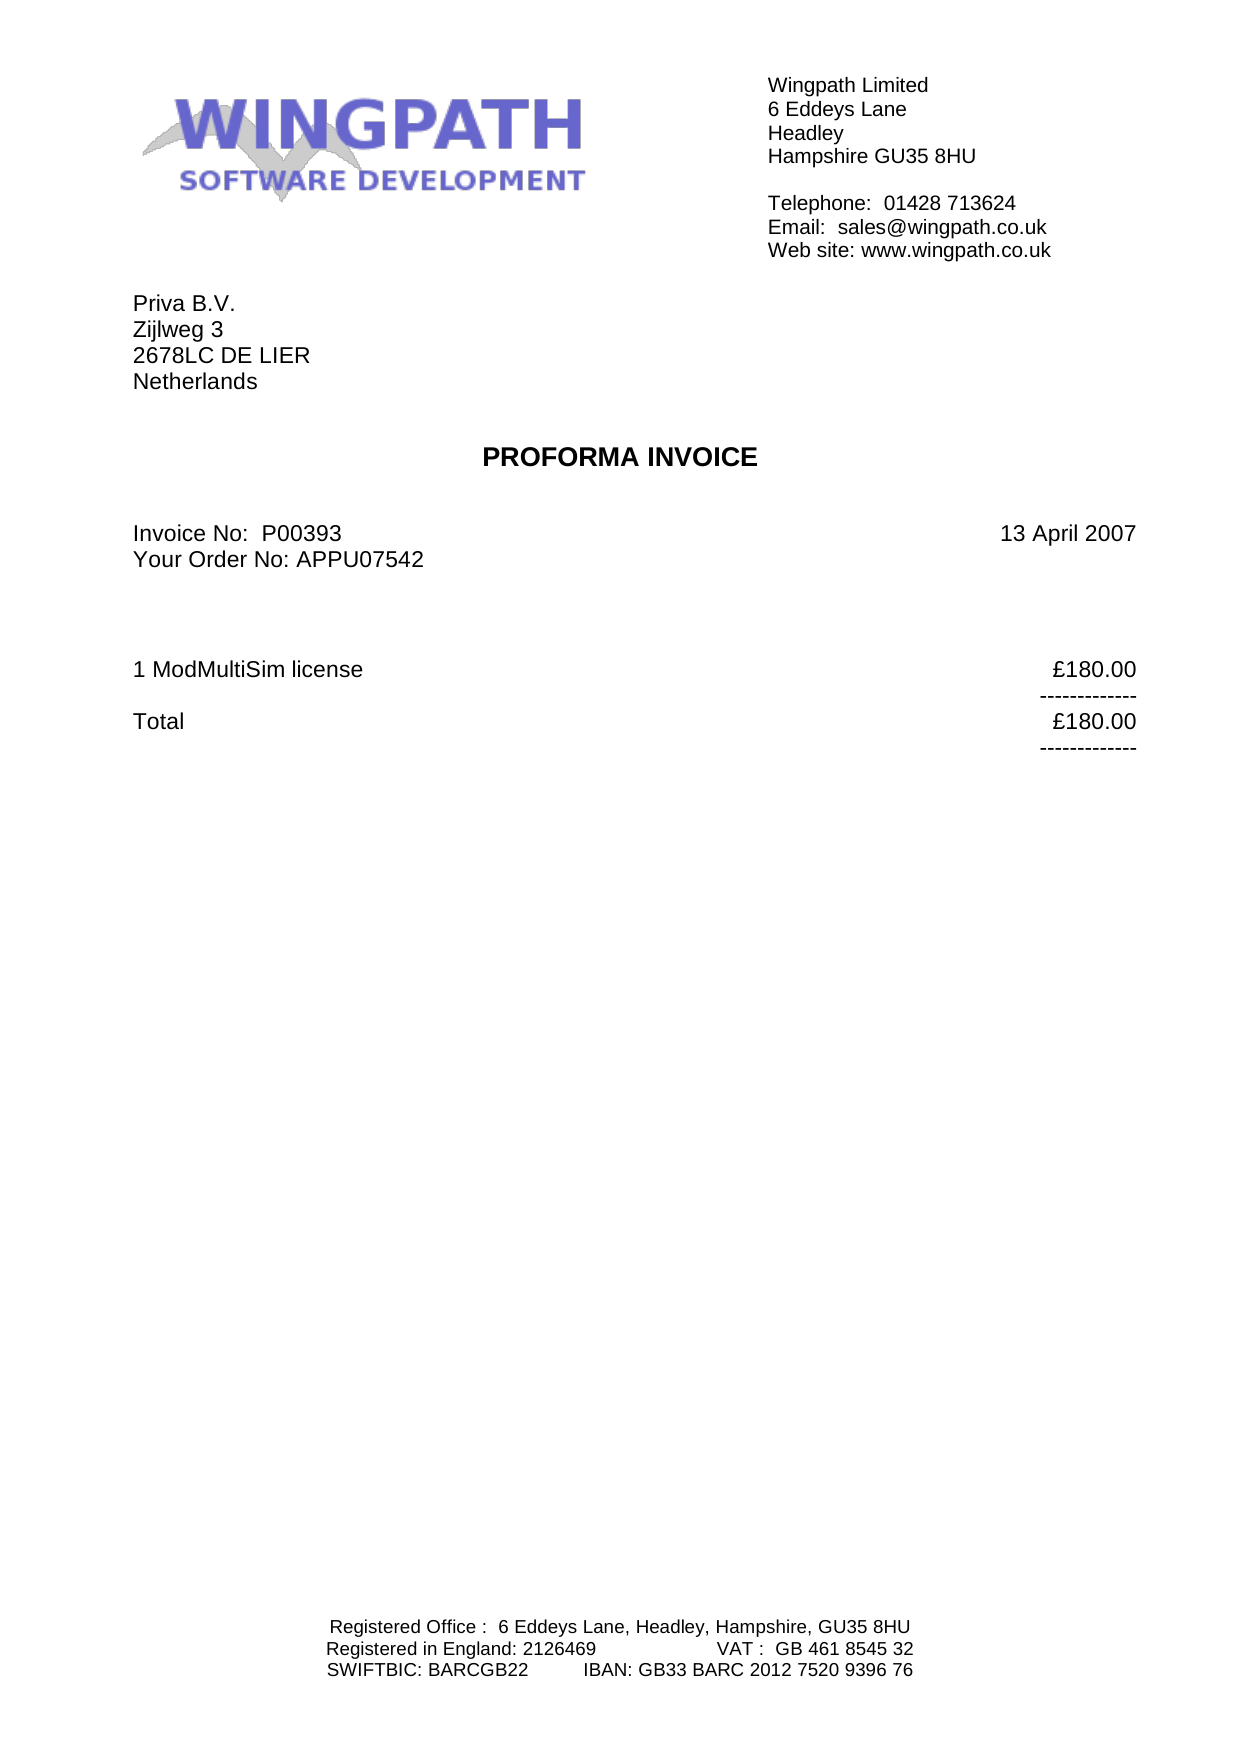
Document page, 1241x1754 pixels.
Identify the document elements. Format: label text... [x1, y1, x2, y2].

table_cell [635, 547, 1148, 573]
table_cell £180.00 [635, 709, 1148, 735]
table_cell ------------- [635, 735, 1148, 761]
table_cell [121, 683, 635, 709]
text 2678LC DE LIER [133, 342, 1107, 368]
table_header 13 April 2007 [635, 521, 1148, 547]
table_header £180.00 [635, 657, 1148, 683]
table_cell Total [121, 709, 635, 735]
text Netherlands [133, 368, 1107, 394]
table_cell ------------- [635, 683, 1148, 709]
text Priva B.V. [133, 290, 1107, 316]
table_cell [121, 735, 635, 761]
picture [142, 73, 590, 214]
subtitle PROFORMA INVOICE [133, 441, 1107, 471]
table_header Invoice No: P00393 [121, 521, 635, 547]
text Zijlweg 3 [133, 316, 1107, 342]
table_header 1 ModMultiSim license [121, 657, 635, 683]
table_cell Your Order No: APPU07542 [121, 547, 635, 573]
